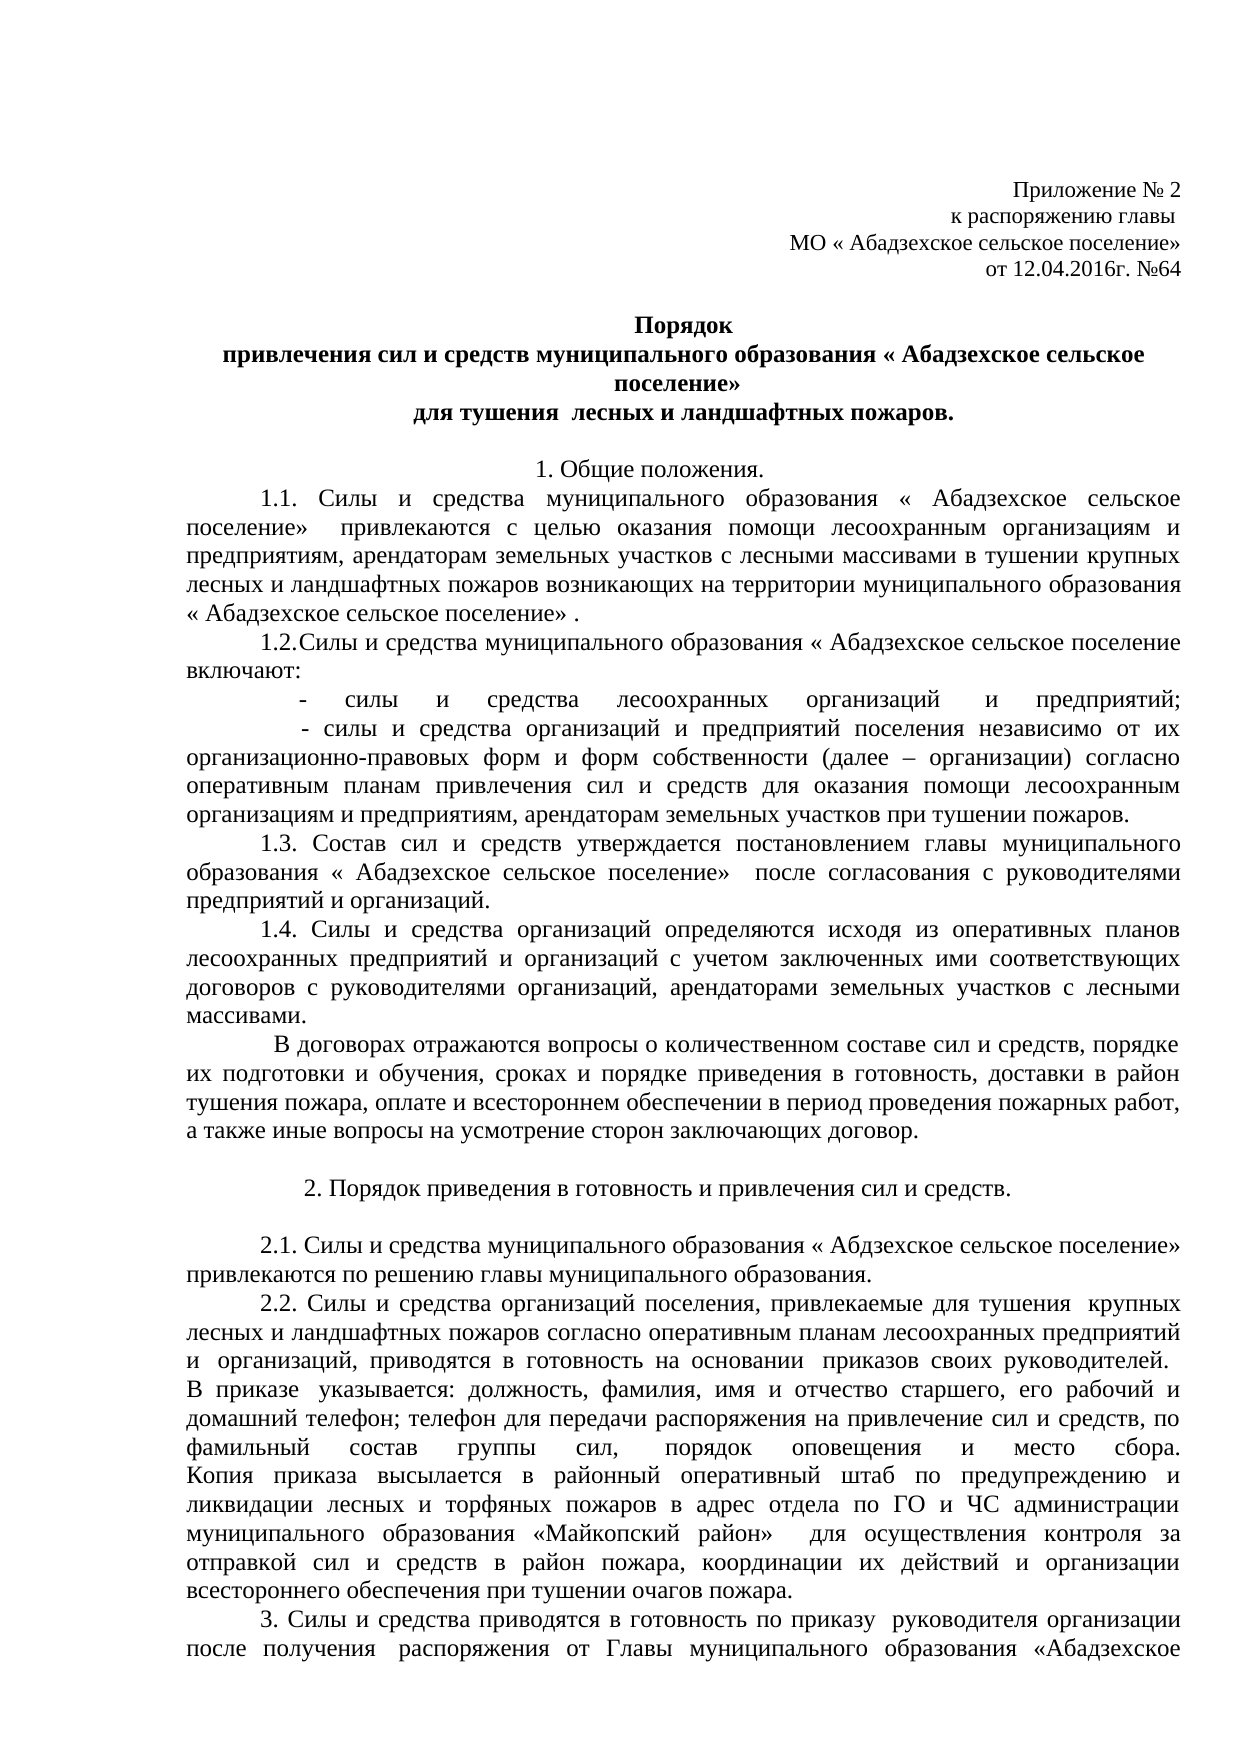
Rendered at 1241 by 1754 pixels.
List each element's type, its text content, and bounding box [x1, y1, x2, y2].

list - силы и средства лесоохранных организаций и предприятий; - силы и средства организаций и предприятий поселения независимо от их организационно-правовых форм и форм собственности (далее – организации) согласно оперативным планам привлечения сил и средств для оказания помощи лесоохранным организациям и предприятиям, арендаторам земельных участков при тушении пожаров. [186, 684, 1181, 828]
text Приложение № 2 к распоряжению главы МО « Абадзехское сельское поселение» от 12.04.2016г. №64 [186, 176, 1181, 281]
text 3. Силы и средства приводятся в готовность по приказу руководителя организации после получения распоряжения от Главы муниципального образования «Абадзехское [186, 1604, 1181, 1662]
text 1. Общие положения. [186, 454, 1181, 483]
text 1.3. Состав сил и средств утверждается постановлением главы муниципального образования « Абадзехское сельское поселение» после согласования с руководителями предприятий и организаций. [186, 828, 1181, 914]
list Силы и средства муниципального образования « Абадзехское сельское поселение включают: [186, 627, 1181, 684]
text 1.1. Силы и средства муниципального образования « Абадзехское сельское поселение» привлекаются с целью оказания помощи лесоохранным организациям и предприятиям, арендаторам земельных участков с лесными массивами в тушении крупных лесных и ландшафтных пожаров возникающих на территории муниципального образования « Абадзехское сельское поселение» . [186, 483, 1181, 627]
text Порядок привлечения сил и средств муниципального образования « Абадзехское сельское поселение» для тушения лесных и ландшафтных пожаров. [186, 311, 1181, 426]
text 2. Порядок приведения в готовность и привлечения сил и средств. [186, 1173, 1181, 1202]
text 2.2. Силы и средства организаций поселения, привлекаемые для тушения крупных лесных и ландшафтных пожаров согласно оперативным планам лесоохранных предприятий и организаций, приводятся в готовность на основании приказов своих руководителей. В приказе указывается: должность, фамилия, имя и отчество старшего, его рабочий и домашний телефон; телефон для передачи распоряжения на привлечение сил и средств, по фамильный состав группы сил, порядок оповещения и место сбора. Копия приказа высылается в районный оперативный штаб по предупреждению и ликвидации лесных и торфяных пожаров в адрес отдела по ГО и ЧС администрации муниципального образования «Майкопский район» для осуществления контроля за отправкой сил и средств в район пожара, координации их действий и организации всестороннего обеспечения при тушении очагов пожара. [186, 1288, 1181, 1604]
text 1.4. Силы и средства организаций определяются исходя из оперативных планов лесоохранных предприятий и организаций с учетом заключенных ими соответствующих договоров с руководителями организаций, арендаторами земельных участков с лесными массивами. В договорах отражаются вопросы о количественном составе сил и средств, порядке их подготовки и обучения, сроках и порядке приведения в готовность, доставки в район тушения пожара, оплате и всестороннем обеспечении в период проведения пожарных работ, а также иные вопросы на усмотрение сторон заключающих договор. [186, 914, 1181, 1144]
text 2.1. Силы и средства муниципального образования « Абдзехское сельское поселение» привлекаются по решению главы муниципального образования. [186, 1231, 1181, 1288]
